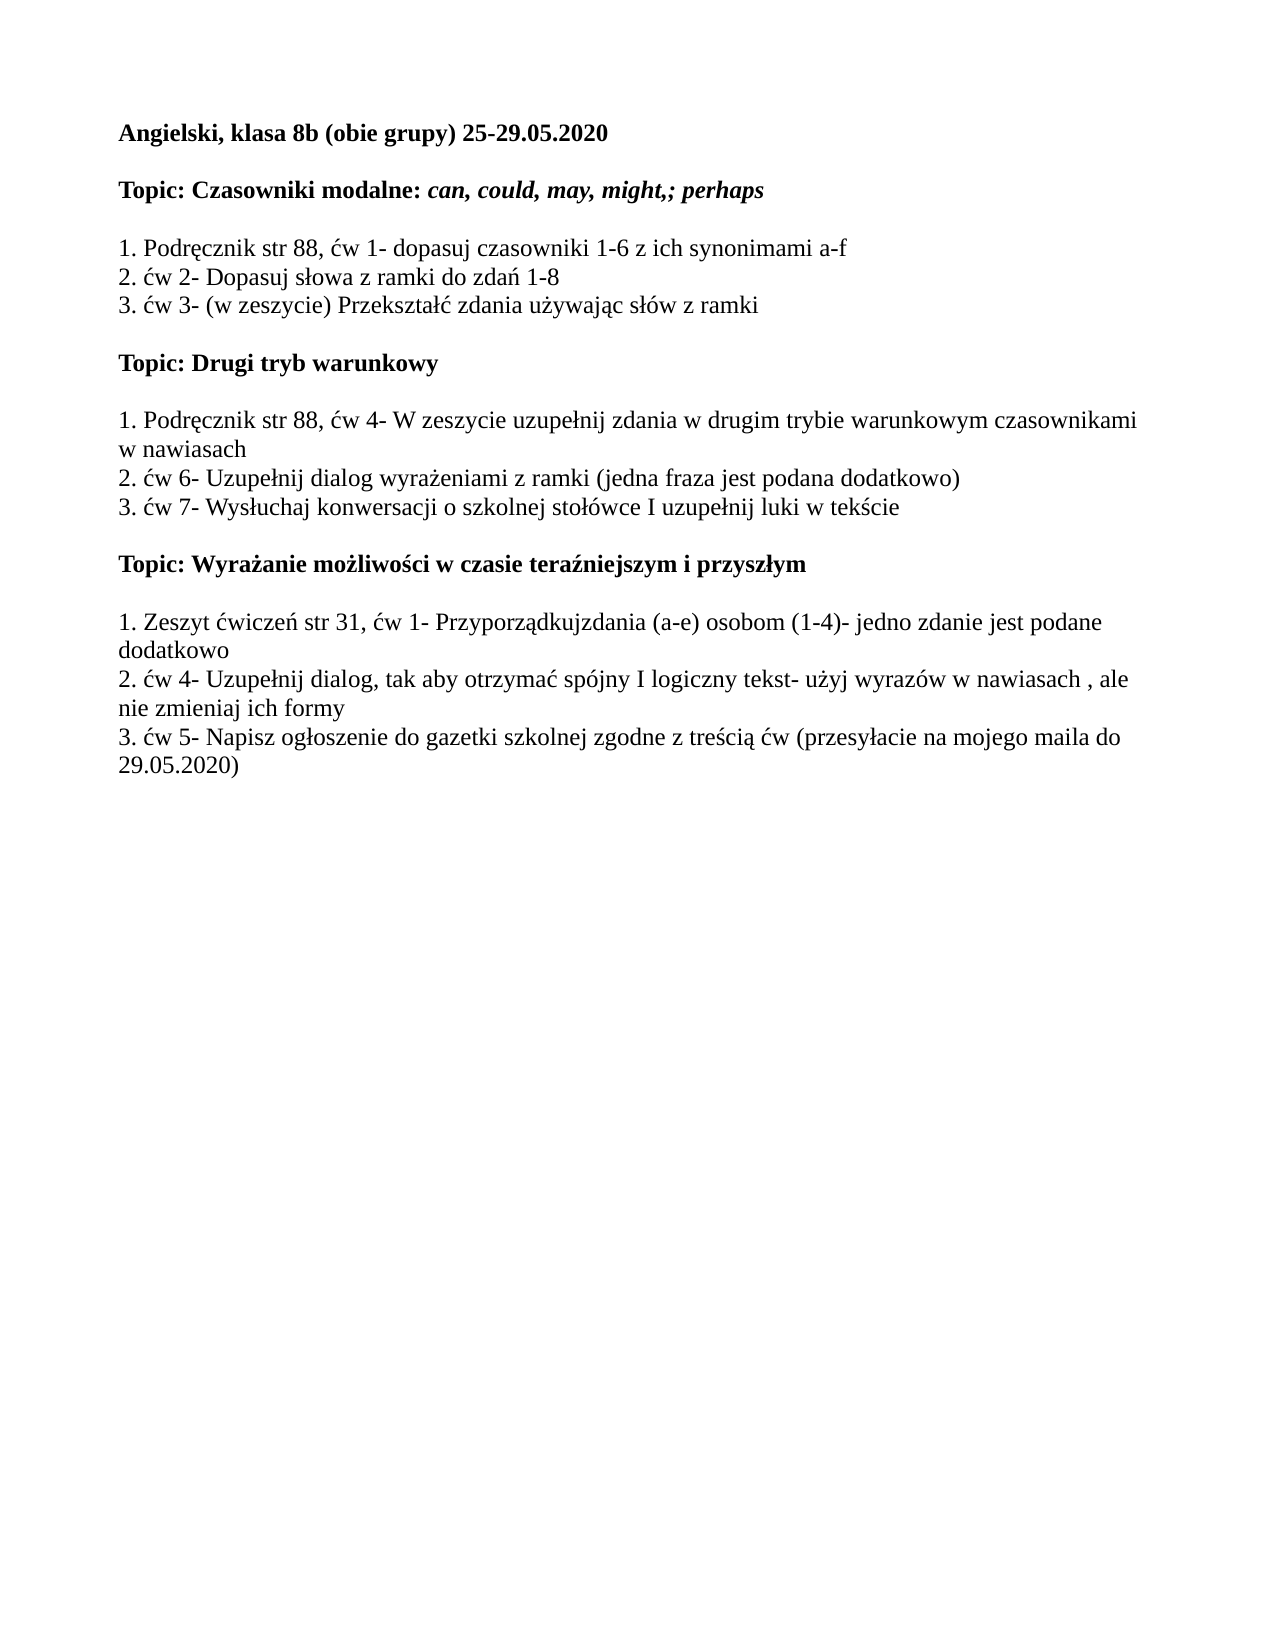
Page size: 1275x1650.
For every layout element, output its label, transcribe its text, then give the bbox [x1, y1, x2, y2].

text 1. Podręcznik str 88, ćw 1- dopasuj czasowniki 1-6 z ich synonimami a-f [118, 233, 1157, 262]
text 3. ćw 3- (w zeszycie) Przekształć zdania używając słów z ramki [118, 291, 1157, 319]
text 1. Zeszyt ćwiczeń str 31, ćw 1- Przyporządkujzdania (a-e) osobom (1-4)- jedno zdanie jest podane dodatkowo [118, 607, 1157, 664]
text Topic: Czasowniki modalne: can, could, may, might,; perhaps [118, 176, 1157, 204]
text 3. ćw 7- Wysłuchaj konwersacji o szkolnej stołówce I uzupełnij luki w tekście [118, 492, 1157, 521]
text Topic: Wyrażanie możliwości w czasie teraźniejszym i przyszłym [118, 549, 1157, 578]
text 2. ćw 6- Uzupełnij dialog wyrażeniami z ramki (jedna fraza jest podana dodatkowo) [118, 463, 1157, 492]
text Topic: Drugi tryb warunkowy [118, 348, 1157, 377]
text 1. Podręcznik str 88, ćw 4- W zeszycie uzupełnij zdania w drugim trybie warunkowym czasownikami w nawiasach [118, 406, 1157, 463]
text Angielski, klasa 8b (obie grupy) 25-29.05.2020 [118, 118, 1157, 147]
text 2. ćw 2- Dopasuj słowa z ramki do zdań 1-8 [118, 262, 1157, 291]
text 2. ćw 4- Uzupełnij dialog, tak aby otrzymać spójny I logiczny tekst- użyj wyrazów w nawiasach , ale nie zmieniaj ich formy [118, 664, 1157, 722]
text 3. ćw 5- Napisz ogłoszenie do gazetki szkolnej zgodne z treścią ćw (przesyłacie na mojego maila do 29.05.2020) [118, 722, 1157, 779]
